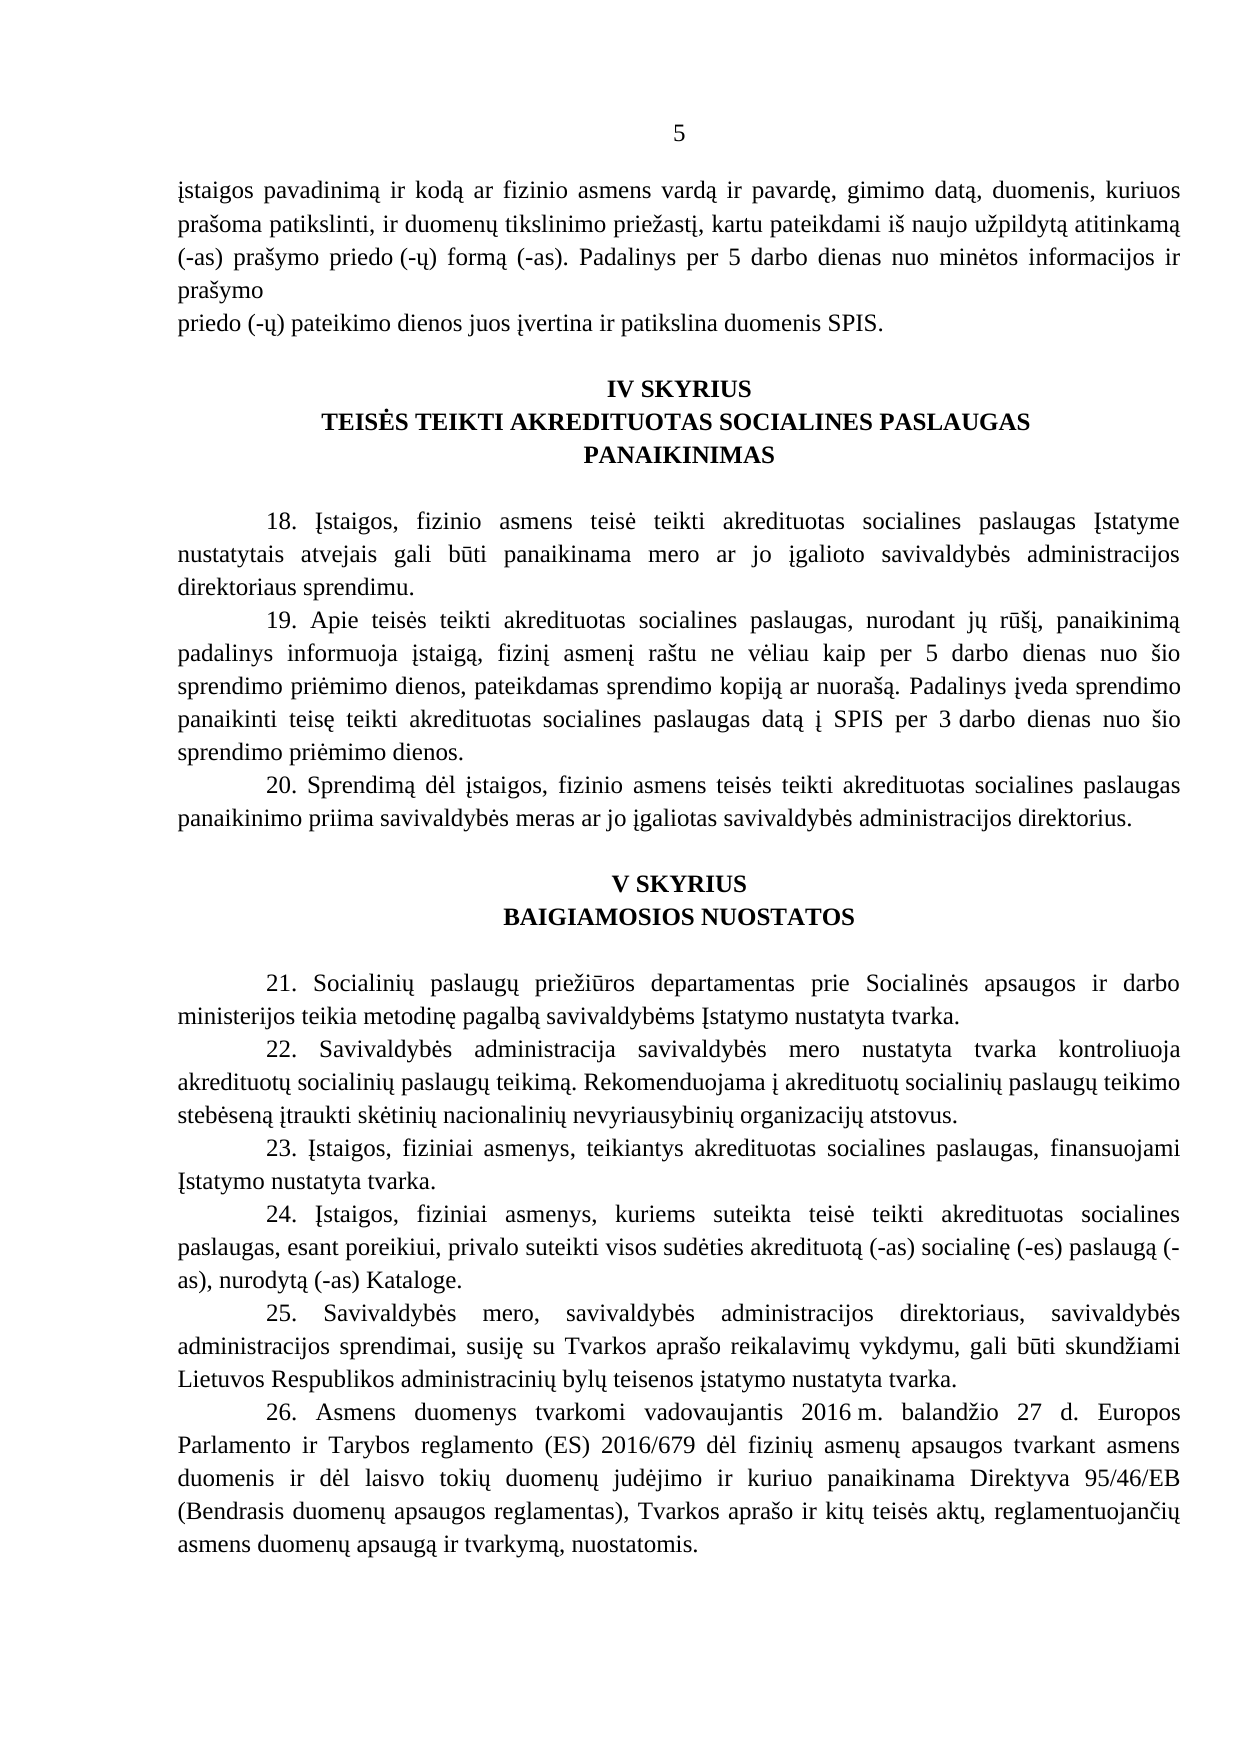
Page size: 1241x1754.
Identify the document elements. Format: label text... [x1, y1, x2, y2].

text 21. Socialinių paslaugų priežiūros departamentas prie Socialinės apsaugos ir darbo ministerijos teikia metodinę pagalbą savivaldybėms Įstatymo nustatyta tvarka. [177, 968, 1181, 1030]
text 20. Sprendimą dėl įstaigos, fizinio asmens teisės teikti akredituotas socialines paslaugas panaikinimo priima savivaldybės meras ar jo įgaliotas savivaldybės administracijos direktorius. [177, 770, 1181, 832]
text 24. Įstaigos, fiziniai asmenys, kuriems suteikta teisė teikti akredituotas socialines paslaugas, esant poreikiui, privalo suteikti visos sudėties akredituotą (-as) socialinę (-es) paslaugą (-as), nurodytą (-as) Kataloge. [177, 1199, 1181, 1294]
text BAIGIAMOSIOS NUOSTATOS [177, 902, 1181, 931]
text IV SKYRIUS [177, 374, 1181, 402]
text PANAIKINIMAS [177, 440, 1181, 468]
text įstaigos pavadinimą ir kodą ar fizinio asmens vardą ir pavardę, gimimo datą, duomenis, kuriuos prašoma patikslinti, ir duomenų tikslinimo priežastį, kartu pateikdami iš naujo užpildytą atitinkamą (-as) prašymo priedo (-ų) formą (-as). Padalinys per 5 darbo dienas nuo minėtos informacijos ir prašymo priedo (-ų) pateikimo dienos juos įvertina ir patikslina duomenis SPIS. [177, 176, 1181, 336]
text 25. Savivaldybės mero, savivaldybės administracijos direktoriaus, savivaldybės administracijos sprendimai, susiję su Tvarkos aprašo reikalavimų vykdymu, gali būti skundžiami Lietuvos Respublikos administracinių bylų teisenos įstatymo nustatyta tvarka. [177, 1298, 1181, 1393]
text 23. Įstaigos, fiziniai asmenys, teikiantys akredituotas socialines paslaugas, finansuojami Įstatymo nustatyta tvarka. [177, 1133, 1181, 1195]
text TEISĖS TEIKTI AKREDITUOTAS SOCIALINES PASLAUGAS [177, 407, 1181, 436]
text 26. Asmens duomenys tvarkomi vadovaujantis 2016 m. balandžio 27 d. Europos Parlamento ir Tarybos reglamento (ES) 2016/679 dėl fizinių asmenų apsaugos tvarkant asmens duomenis ir dėl laisvo tokių duomenų judėjimo ir kuriuo panaikinama Direktyva 95/46/EB (Bendrasis duomenų apsaugos reglamentas), Tvarkos aprašo ir kitų teisės aktų, reglamentuojančių asmens duomenų apsaugą ir tvarkymą, nuostatomis. [177, 1397, 1181, 1558]
text 18. Įstaigos, fizinio asmens teisė teikti akredituotas socialines paslaugas Įstatyme nustatytais atvejais gali būti panaikinama mero ar jo įgalioto savivaldybės administracijos direktoriaus sprendimu. [177, 506, 1181, 601]
text 19. Apie teisės teikti akredituotas socialines paslaugas, nurodant jų rūšį, panaikinimą padalinys informuoja įstaigą, fizinį asmenį raštu ne vėliau kaip per 5 darbo dienas nuo šio sprendimo priėmimo dienos, pateikdamas sprendimo kopiją ar nuorašą. Padalinys įveda sprendimo panaikinti teisę teikti akredituotas socialines paslaugas datą į SPIS per 3 darbo dienas nuo šio sprendimo priėmimo dienos. [177, 605, 1181, 766]
text V SKYRIUS [177, 869, 1181, 898]
text 22. Savivaldybės administracija savivaldybės mero nustatyta tvarka kontroliuoja akredituotų socialinių paslaugų teikimą. Rekomenduojama į akredituotų socialinių paslaugų teikimo stebėseną įtraukti skėtinių nacionalinių nevyriausybinių organizacijų atstovus. [177, 1034, 1181, 1129]
